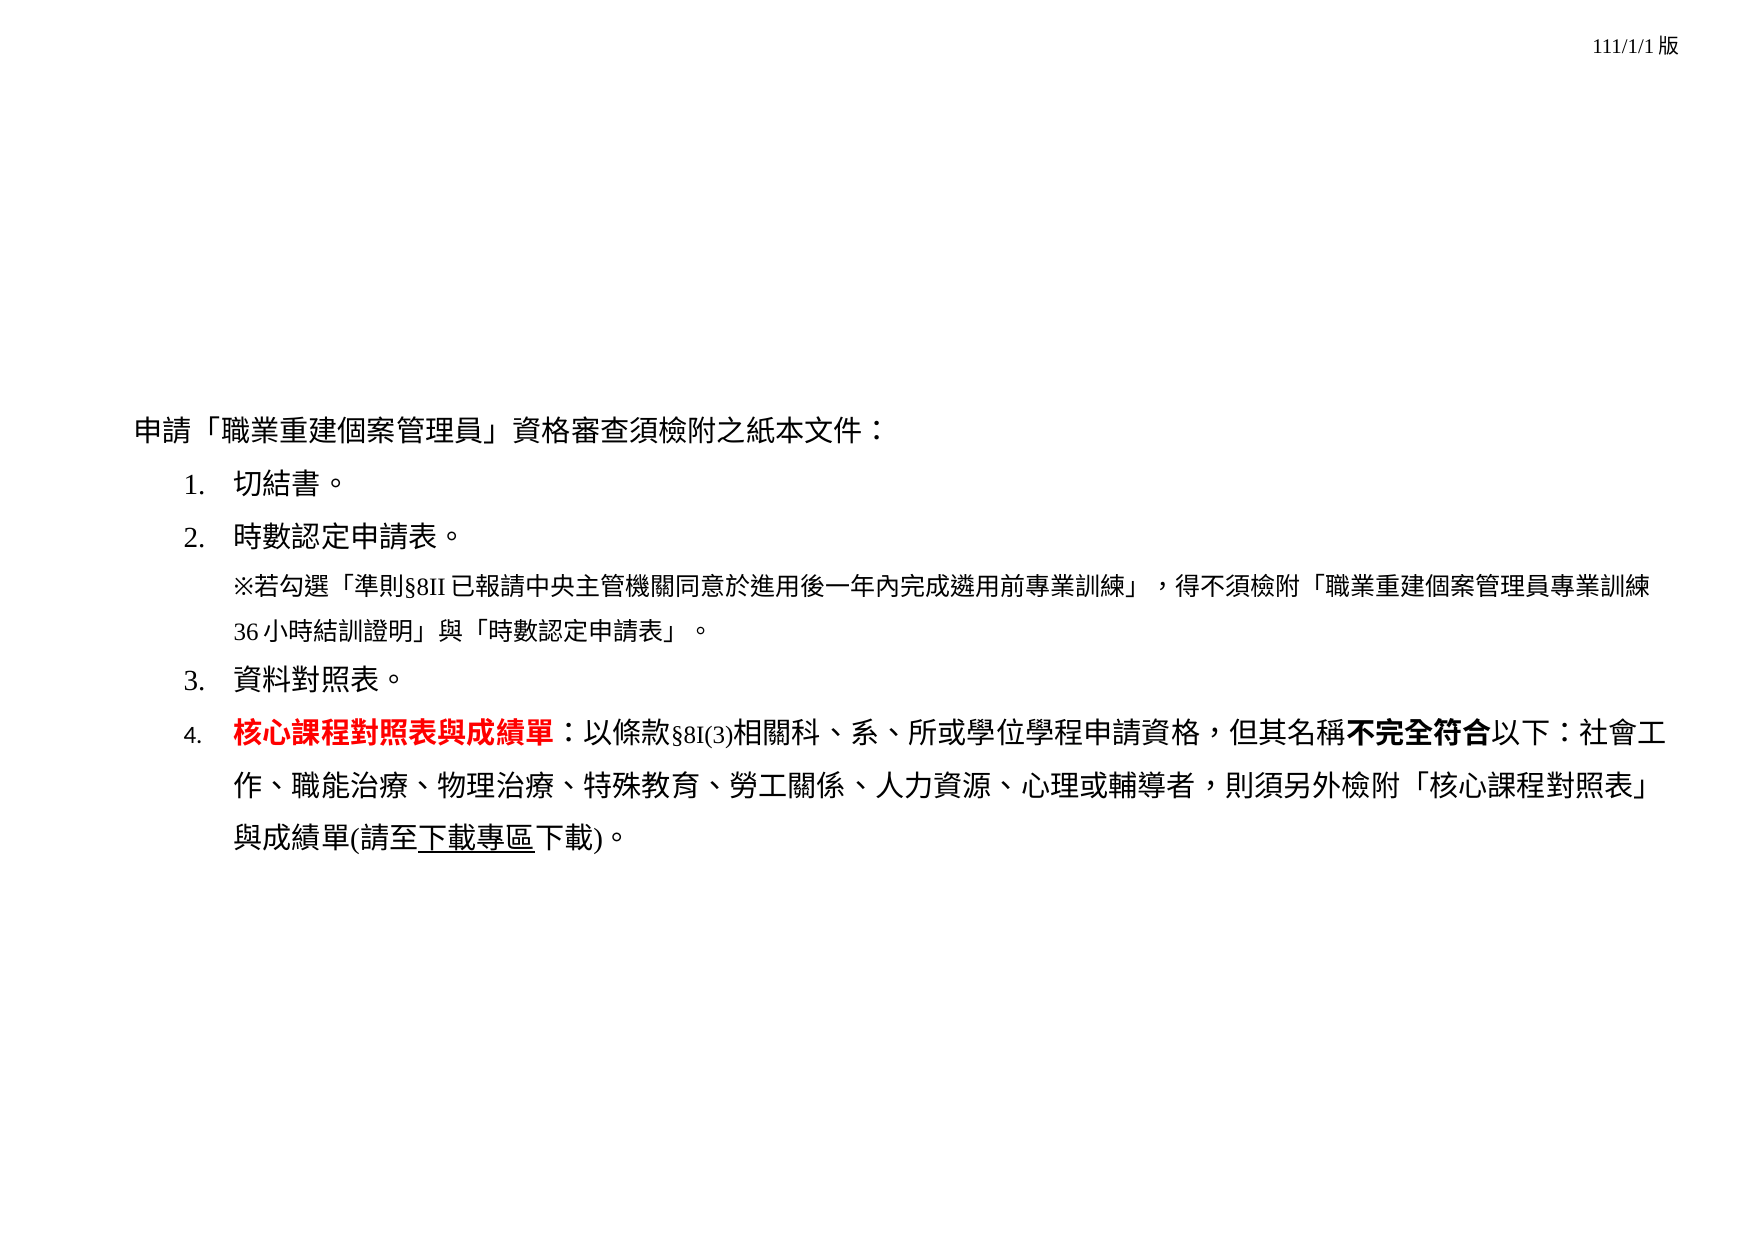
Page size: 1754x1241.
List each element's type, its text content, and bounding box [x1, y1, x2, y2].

text 申請「職業重建個案管理員」資格審查須檢附之紙本文件： [75, 408, 1679, 450]
list 資料對照表。 [183, 657, 1679, 699]
list 時數認定申請表。 [183, 513, 1679, 556]
text ※若勾選「準則§8II已報請中央主管機關同意於進用後一年內完成遴用前專業訓練」，得不須檢附「職業重建個案管理員專業訓練36小時結訓證明」與「時數認定申請表」。 [233, 566, 1679, 648]
list 核心課程對照表與成績單：以條款§8I(3)相關科、系、所或學位學程申請資格，但其名稱不完全符合以下：社會工作、職能治療、物理治療、特殊教育、勞工關係、人力資源、心理或輔導者，則須另外檢附「核心課程對照表」與成績單(請至下載專區下載)。 [183, 709, 1679, 857]
list 切結書。 [183, 460, 1679, 503]
